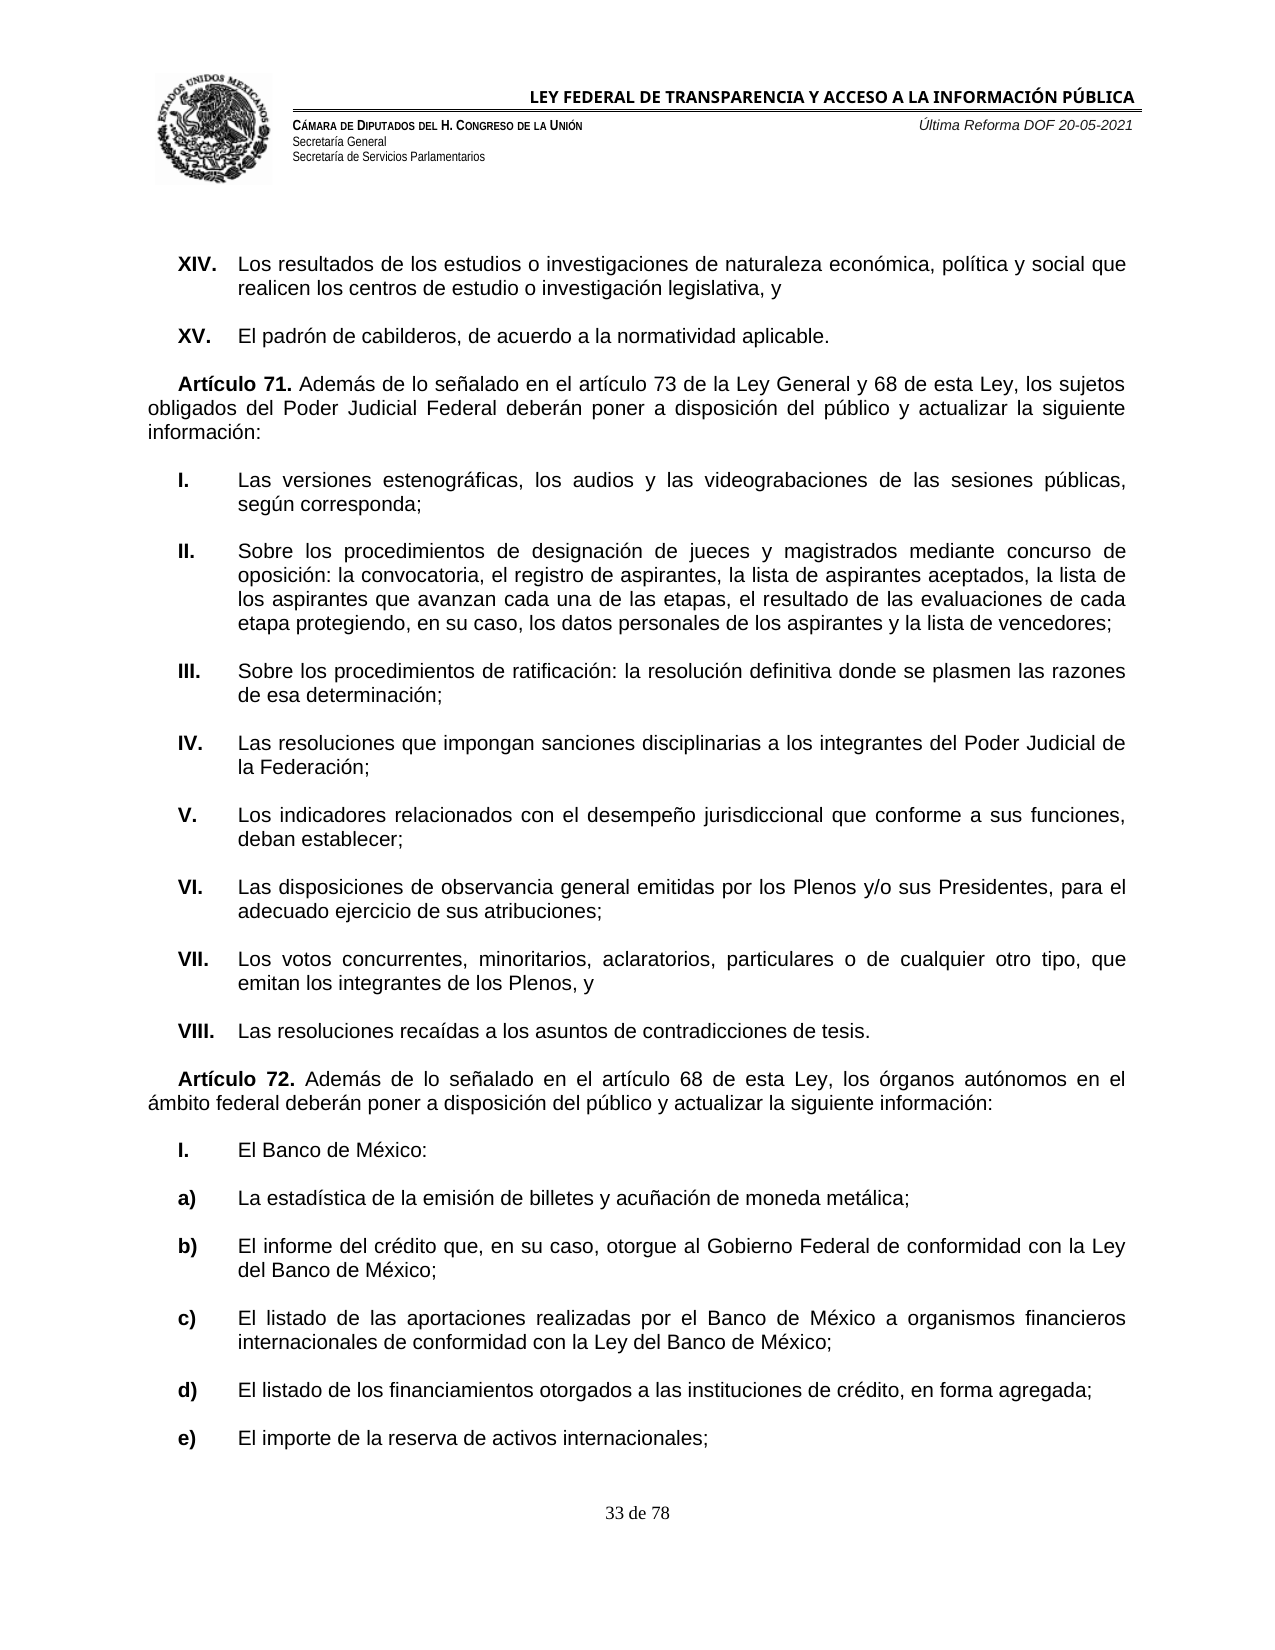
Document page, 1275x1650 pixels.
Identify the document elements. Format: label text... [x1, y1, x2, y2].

text b) El informe del crédito que, en su caso, otorgue al Gobierno Federal de conformidad con la Ley del Banco de México; [178, 1234, 1127, 1282]
text VI. Las disposiciones de observancia general emitidas por los Plenos y/o sus Presidentes, para el adecuado ejercicio de sus atribuciones; [178, 875, 1127, 923]
text c) El listado de las aportaciones realizadas por el Banco de México a organismos financieros internacionales de conformidad con la Ley del Banco de México; [178, 1306, 1127, 1354]
text XV. El padrón de cabilderos, de acuerdo a la normatividad aplicable. [178, 324, 1127, 348]
text III. Sobre los procedimientos de ratificación: la resolución definitiva donde se plasmen las razones de esa determinación; [178, 659, 1127, 707]
text II. Sobre los procedimientos de designación de jueces y magistrados mediante concurso de oposición: la convocatoria, el registro de aspirantes, la lista de aspirantes aceptados, la lista de los aspirantes que avanzan cada una de las etapas, el resultado de las evaluaciones de cada etapa protegiendo, en su caso, los datos personales de los aspirantes y la lista de vencedores; [178, 539, 1127, 635]
text V. Los indicadores relacionados con el desempeño jurisdiccional que conforme a sus funciones, deban establecer; [178, 803, 1127, 851]
text I. Las versiones estenográficas, los audios y las videograbaciones de las sesiones públicas, según corresponda; [178, 467, 1127, 515]
text e) El importe de la reserva de activos internacionales; [178, 1426, 1127, 1450]
text d) El listado de los financiamientos otorgados a las instituciones de crédito, en forma agregada; [178, 1378, 1127, 1402]
text VII. Los votos concurrentes, minoritarios, aclaratorios, particulares o de cualquier otro tipo, que emitan los integrantes de los Plenos, y [178, 947, 1127, 994]
text VIII. Las resoluciones recaídas a los asuntos de contradicciones de tesis. [178, 1018, 1127, 1042]
text XIV. Los resultados de los estudios o investigaciones de naturaleza económica, política y social que realicen los centros de estudio o investigación legislativa, y [178, 252, 1127, 300]
text I. El Banco de México: [178, 1138, 1127, 1162]
text a) La estadística de la emisión de billetes y acuñación de moneda metálica; [178, 1186, 1127, 1210]
text Artículo 71. Además de lo señalado en el artículo 73 de la Ley General y 68 de esta Ley, los sujetos obligados del Poder Judicial Federal deberán poner a disposición del público y actualizar la siguiente información: [148, 372, 1127, 443]
text Artículo 72. Además de lo señalado en el artículo 68 de esta Ley, los órganos autónomos en el ámbito federal deberán poner a disposición del público y actualizar la siguiente información: [148, 1066, 1127, 1114]
text IV. Las resoluciones que impongan sanciones disciplinarias a los integrantes del Poder Judicial de la Federación; [178, 731, 1127, 779]
